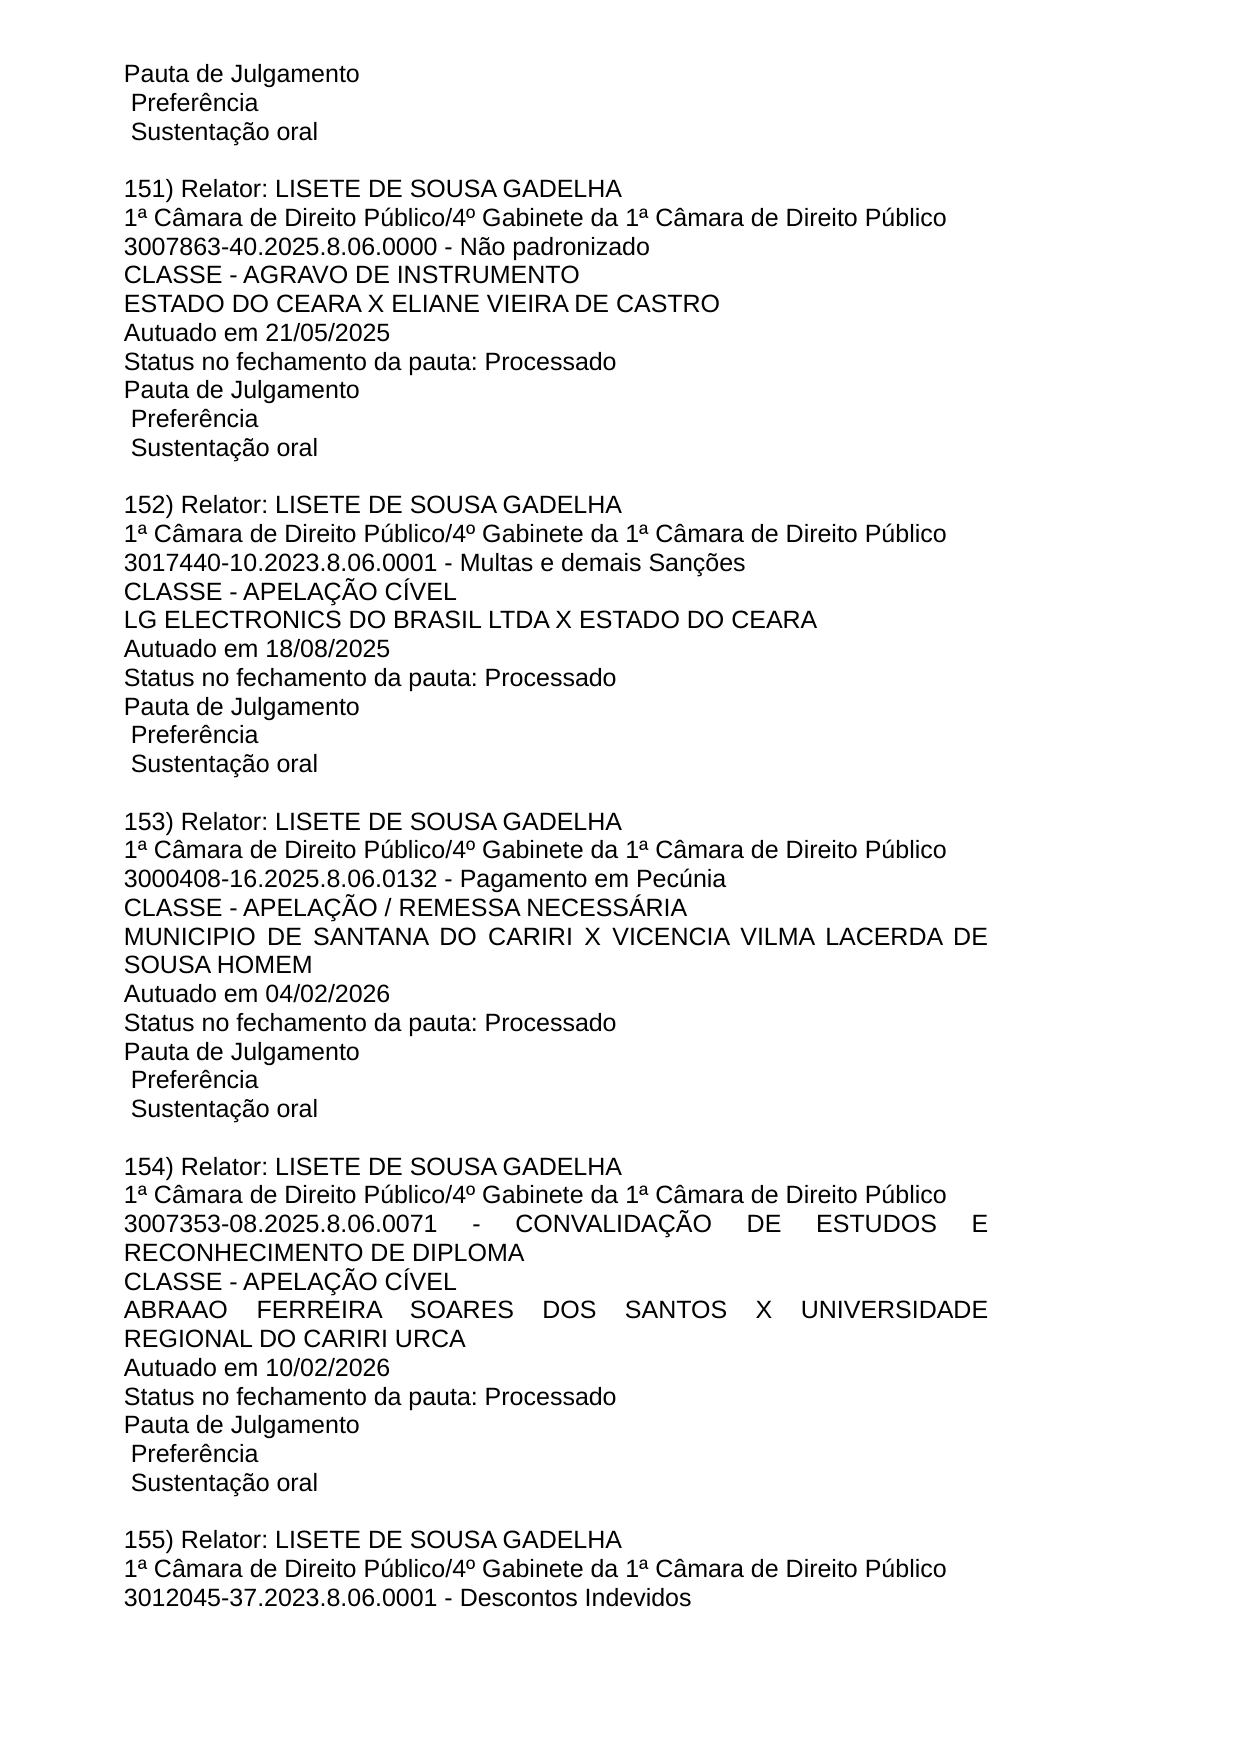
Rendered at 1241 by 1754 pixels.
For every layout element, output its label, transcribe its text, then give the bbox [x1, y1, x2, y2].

text Sustentação oral [124, 1094, 989, 1123]
text 154) Relator: LISETE DE SOUSA GADELHA [124, 1152, 989, 1180]
text CLASSE - APELAÇÃO / REMESSA NECESSÁRIA [124, 893, 989, 922]
text LG ELECTRONICS DO BRASIL LTDA X ESTADO DO CEARA [124, 605, 989, 634]
text 3007863-40.2025.8.06.0000 - Não padronizado [124, 232, 989, 260]
text 153) Relator: LISETE DE SOUSA GADELHA [124, 807, 989, 835]
text Preferência [124, 88, 989, 117]
text Autuado em 18/08/2025 [124, 634, 989, 663]
text Preferência [124, 720, 989, 749]
text Sustentação oral [124, 433, 989, 462]
text Preferência [124, 1439, 989, 1468]
text CLASSE - APELAÇÃO CÍVEL [124, 1267, 989, 1295]
text Sustentação oral [124, 117, 989, 145]
text CLASSE - APELAÇÃO CÍVEL [124, 577, 989, 605]
text 1ª Câmara de Direito Público/4º Gabinete da 1ª Câmara de Direito Público [124, 203, 989, 232]
text Autuado em 21/05/2025 [124, 318, 989, 347]
text Pauta de Julgamento [124, 1037, 989, 1065]
text 1ª Câmara de Direito Público/4º Gabinete da 1ª Câmara de Direito Público [124, 519, 989, 548]
text Pauta de Julgamento [124, 375, 989, 404]
text 152) Relator: LISETE DE SOUSA GADELHA [124, 490, 989, 519]
text 3007353-08.2025.8.06.0071 - CONVALIDAÇÃO DE ESTUDOS E RECONHECIMENTO DE DIPLOMA [124, 1209, 989, 1267]
text Preferência [124, 1065, 989, 1094]
text Status no fechamento da pauta: Processado [124, 1008, 989, 1037]
text Pauta de Julgamento [124, 692, 989, 720]
text ESTADO DO CEARA X ELIANE VIEIRA DE CASTRO [124, 289, 989, 318]
text MUNICIPIO DE SANTANA DO CARIRI X VICENCIA VILMA LACERDA DE SOUSA HOMEM [124, 922, 989, 979]
text ABRAAO FERREIRA SOARES DOS SANTOS X UNIVERSIDADE REGIONAL DO CARIRI URCA [124, 1295, 989, 1353]
text Preferência [124, 404, 989, 433]
text Autuado em 04/02/2026 [124, 979, 989, 1008]
text 155) Relator: LISETE DE SOUSA GADELHA [124, 1525, 989, 1554]
text 3017440-10.2023.8.06.0001 - Multas e demais Sanções [124, 548, 989, 577]
text 1ª Câmara de Direito Público/4º Gabinete da 1ª Câmara de Direito Público [124, 1180, 989, 1209]
text Pauta de Julgamento [124, 59, 989, 88]
text CLASSE - AGRAVO DE INSTRUMENTO [124, 260, 989, 289]
text 3012045-37.2023.8.06.0001 - Descontos Indevidos [124, 1583, 989, 1612]
text 1ª Câmara de Direito Público/4º Gabinete da 1ª Câmara de Direito Público [124, 835, 989, 864]
text 1ª Câmara de Direito Público/4º Gabinete da 1ª Câmara de Direito Público [124, 1554, 989, 1583]
text 151) Relator: LISETE DE SOUSA GADELHA [124, 174, 989, 203]
text Status no fechamento da pauta: Processado [124, 347, 989, 375]
text Sustentação oral [124, 1468, 989, 1497]
text Pauta de Julgamento [124, 1410, 989, 1439]
text Status no fechamento da pauta: Processado [124, 663, 989, 692]
text 3000408-16.2025.8.06.0132 - Pagamento em Pecúnia [124, 864, 989, 893]
text Sustentação oral [124, 749, 989, 778]
text Autuado em 10/02/2026 [124, 1353, 989, 1382]
text Status no fechamento da pauta: Processado [124, 1382, 989, 1410]
